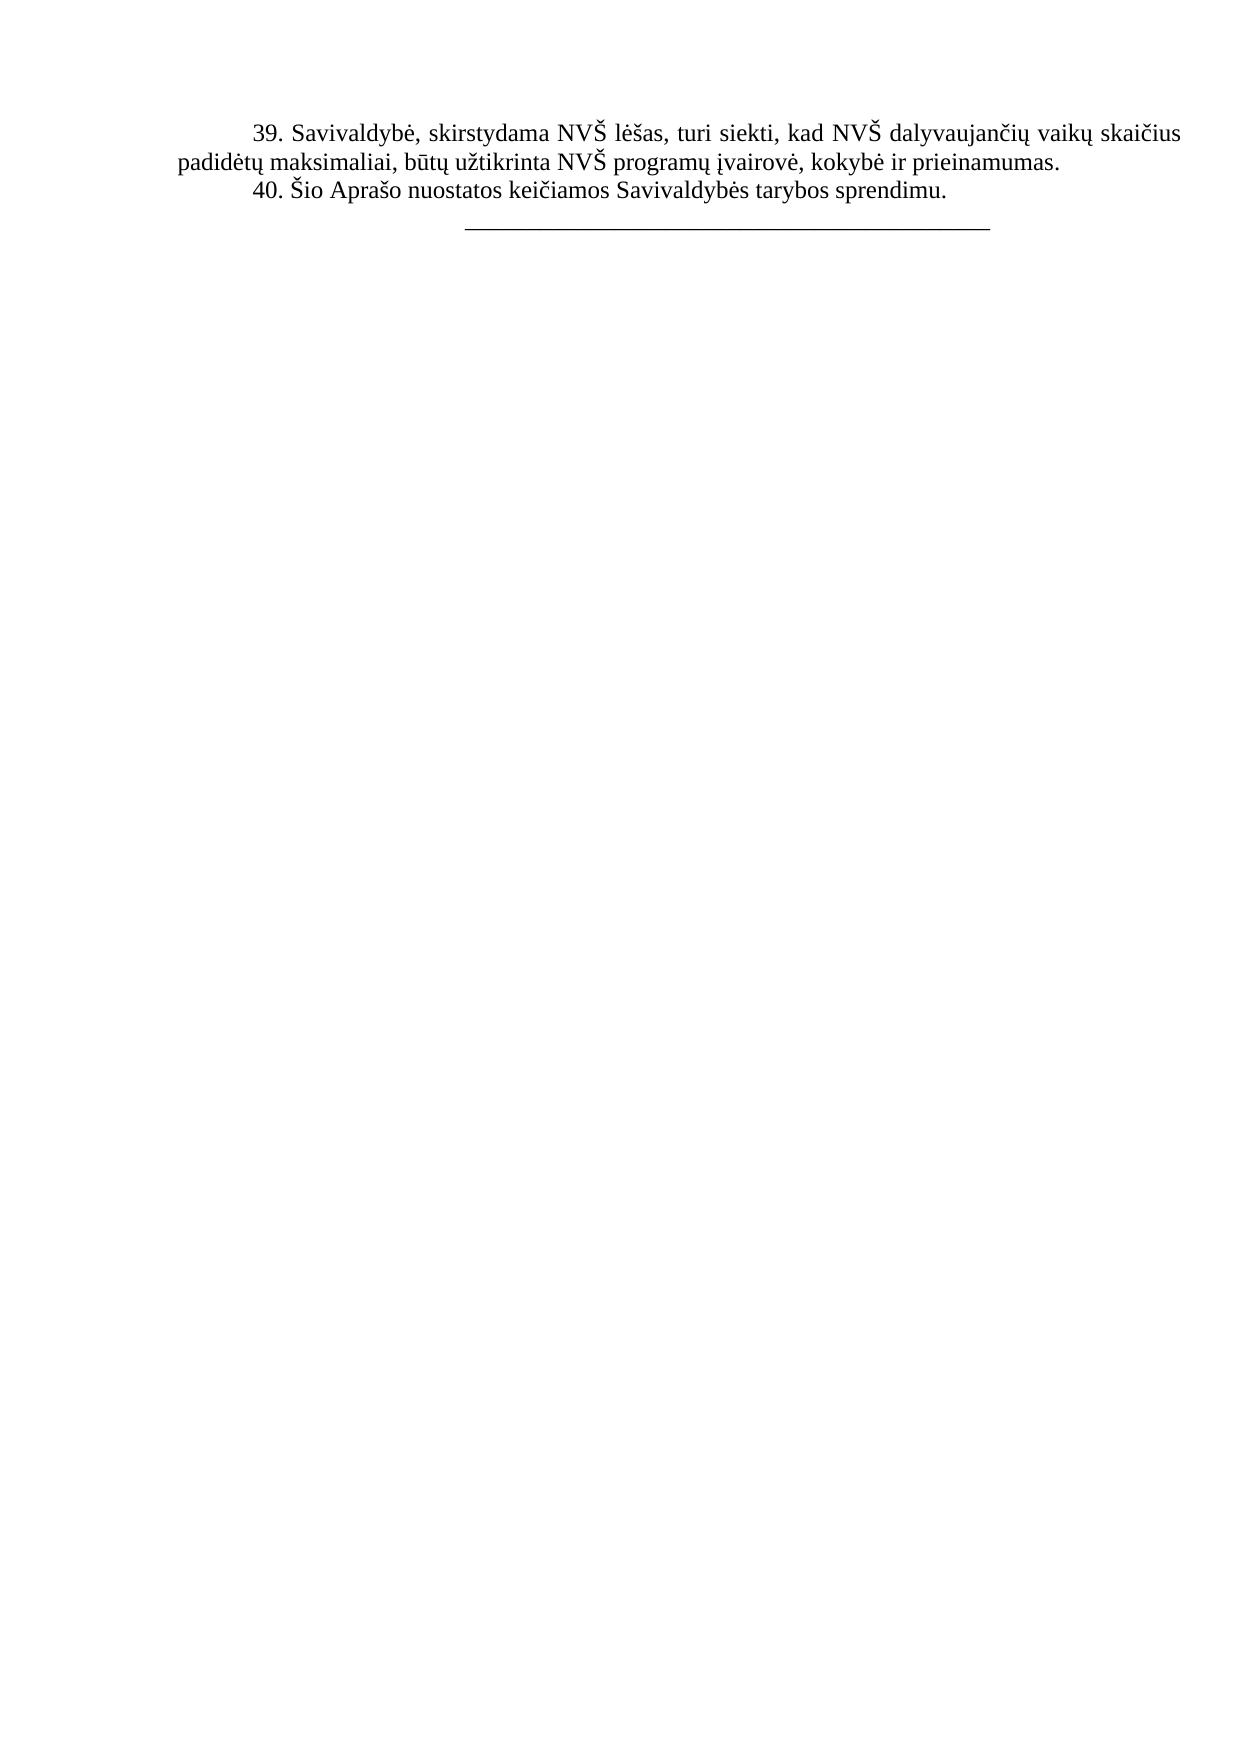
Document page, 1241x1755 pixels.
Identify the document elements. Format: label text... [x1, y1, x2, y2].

text __________________________________________ [177, 204, 1181, 233]
text 40. Šio Aprašo nuostatos keičiamos Savivaldybės tarybos sprendimu. [177, 176, 1181, 204]
text 39. Savivaldybė, skirstydama NVŠ lėšas, turi siekti, kad NVŠ dalyvaujančių vaikų skaičius padidėtų maksimaliai, būtų užtikrinta NVŠ programų įvairovė, kokybė ir prieinamumas. [177, 118, 1181, 176]
